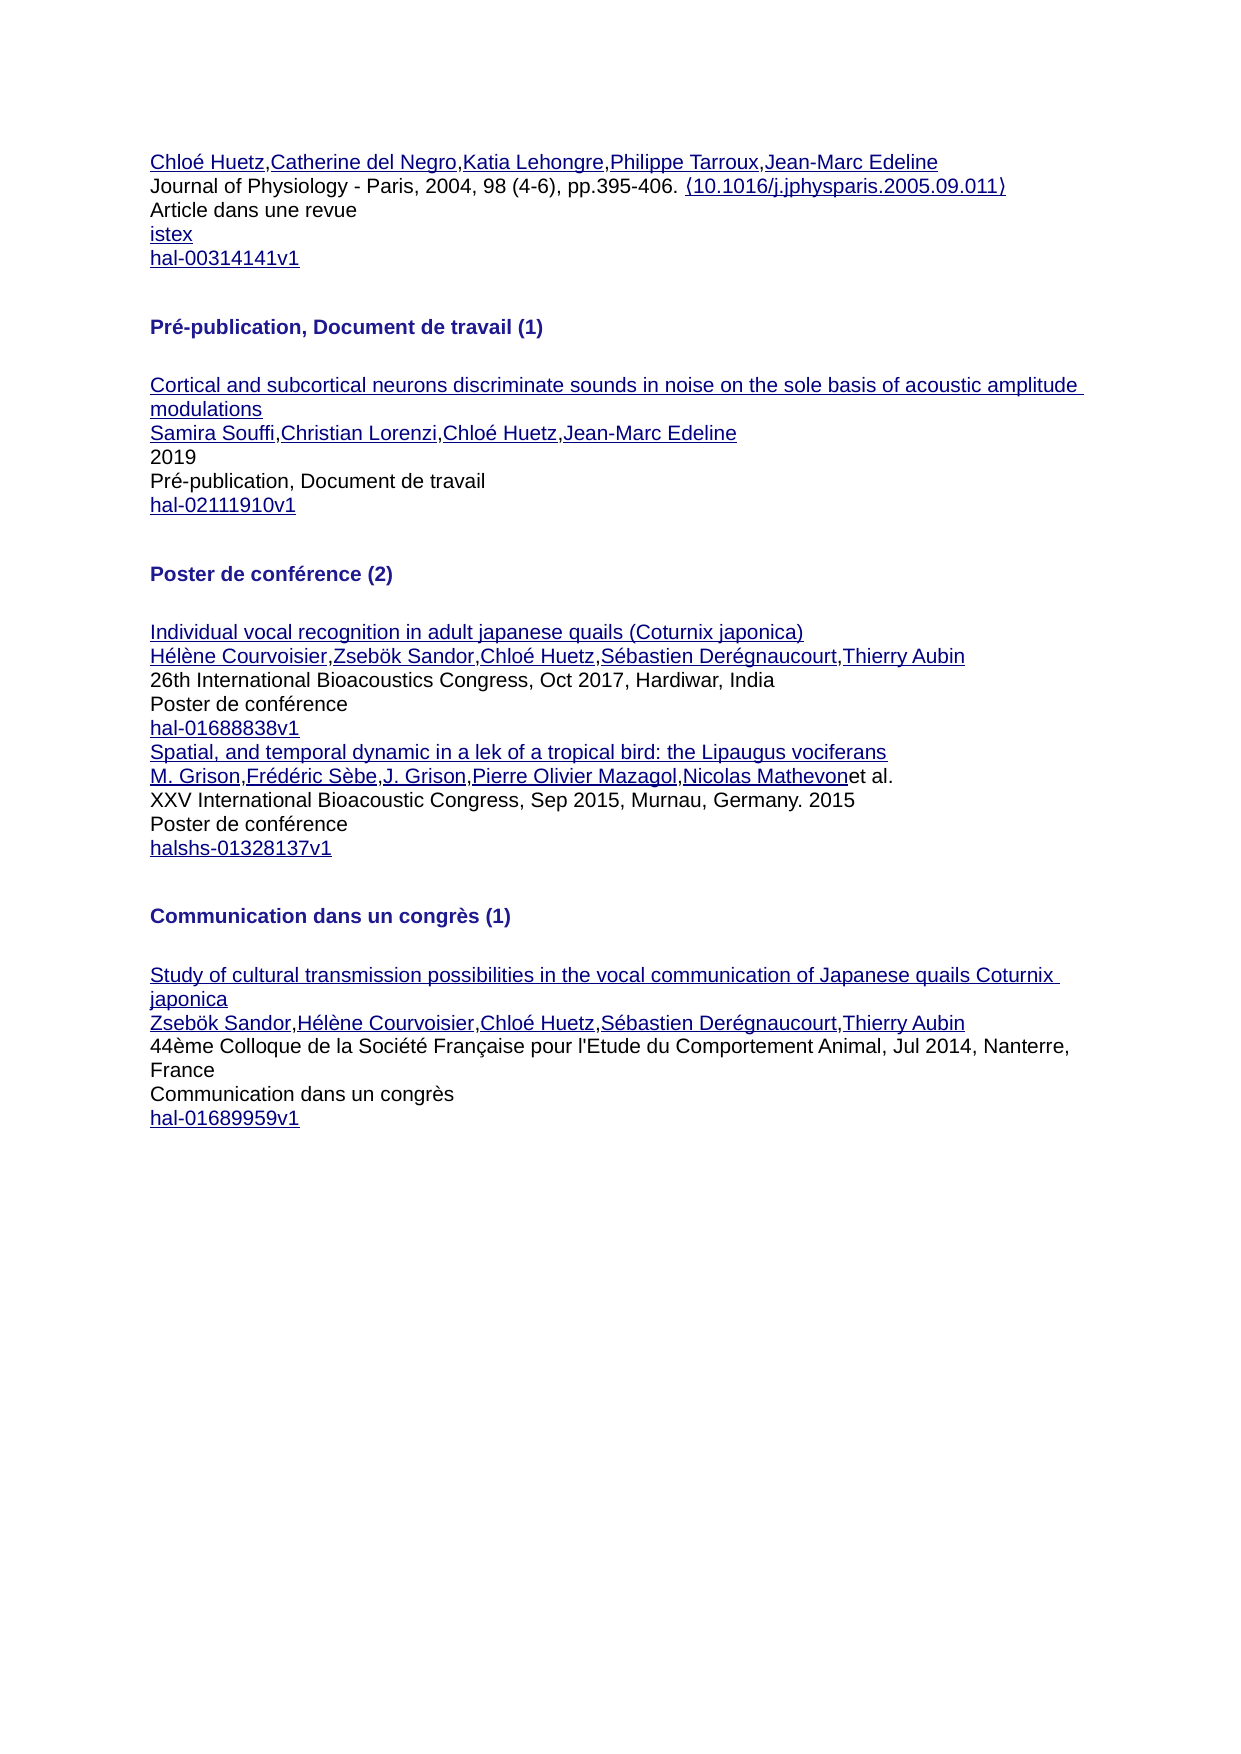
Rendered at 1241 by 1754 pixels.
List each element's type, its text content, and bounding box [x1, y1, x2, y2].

subtitle Communication dans un congrès (1) [150, 904, 1090, 928]
table_header Cortical and subcortical neurons discriminate sounds in noise on the sole basis of acoustic amplitude modulations Samira Souffi,Christian Lorenzi,Chloé Huetz,Jean-Marc Edeline 2019 Pré-publication, Document de travail hal-02111910v1 [150, 373, 1090, 517]
table_cell Spatial, and temporal dynamic in a lek of a tropical bird: the Lipaugus vociferans M. Grison,Frédéric Sèbe,J. Grison,Pierre Olivier Mazagol,Nicolas Mathevonet al. XXV International Bioacoustic Congress, Sep 2015, Murnau, Germany. 2015 Poster de conférence halshs-01328137v1 [150, 740, 1090, 859]
subtitle Poster de conférence (2) [150, 561, 1090, 585]
table_cell Chloé Huetz,Catherine del Negro,Katia Lehongre,Philippe Tarroux,Jean-Marc Edeline Journal of Physiology - Paris, 2004, 98 (4-6), pp.395-406. ⟨10.1016/j.jphysparis.2005.09.011⟩ Article dans une revue istex hal-00314141v1 [150, 150, 1090, 270]
table_header Individual vocal recognition in adult japanese quails (Coturnix japonica) Hélène Courvoisier,Zsebök Sandor,Chloé Huetz,Sébastien Derégnaucourt,Thierry Aubin 26th International Bioacoustics Congress, Oct 2017, Hardiwar, India Poster de conférence hal-01688838v1 [150, 620, 1090, 739]
subtitle Pré-publication, Document de travail (1) [150, 314, 1090, 338]
table_header Study of cultural transmission possibilities in the vocal communication of Japanese quails Coturnix japonica Zsebök Sandor,Hélène Courvoisier,Chloé Huetz,Sébastien Derégnaucourt,Thierry Aubin 44ème Colloque de la Société Française pour l'Etude du Comportement Animal, Jul 2014, Nanterre, France Communication dans un congrès hal-01689959v1 [150, 963, 1090, 1130]
